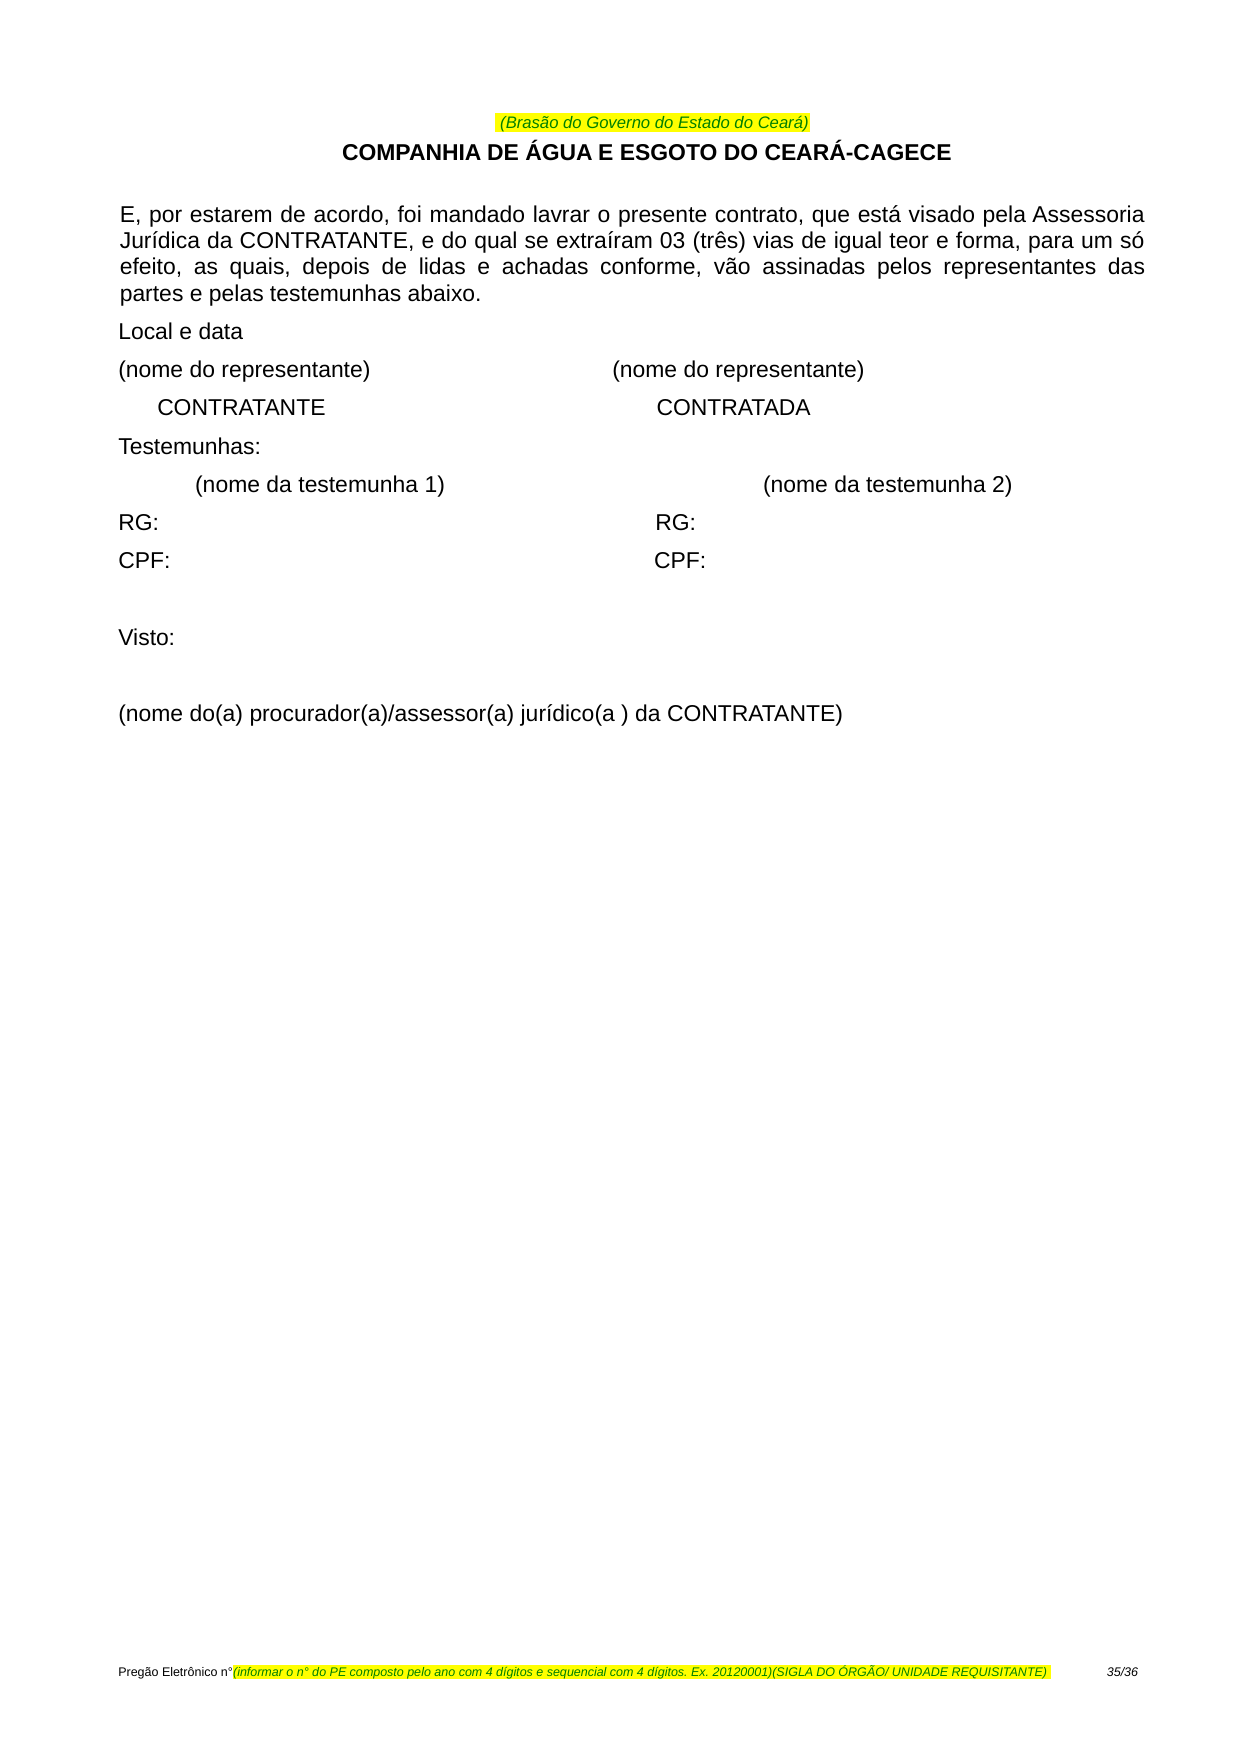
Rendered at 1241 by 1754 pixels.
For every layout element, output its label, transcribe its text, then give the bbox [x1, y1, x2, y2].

text (nome da testemunha 1) (nome da testemunha 2) [195, 471, 1145, 497]
text CPF: CPF: [118, 547, 1146, 574]
text Testemunhas: [118, 433, 1146, 459]
text (nome do(a) procurador(a)/assessor(a) jurídico(a ) da CONTRATANTE) [118, 700, 1146, 727]
text CONTRATANTE CONTRATADA [157, 394, 1146, 421]
text E, por estarem de acordo, foi mandado lavrar o presente contrato, que está visado pela Assessoria Jurídica da CONTRATANTE, e do qual se extraíram 03 (três) vias de igual teor e forma, para um só efeito, as quais, depois de lidas e achadas conforme, vão assinadas pelos representantes das partes e pelas testemunhas abaixo. [119, 201, 1146, 306]
text (nome do representante) (nome do representante) [118, 356, 1146, 382]
text Local e data [118, 318, 1146, 344]
text Visto: [118, 624, 1146, 650]
text RG: RG: [118, 509, 1146, 535]
